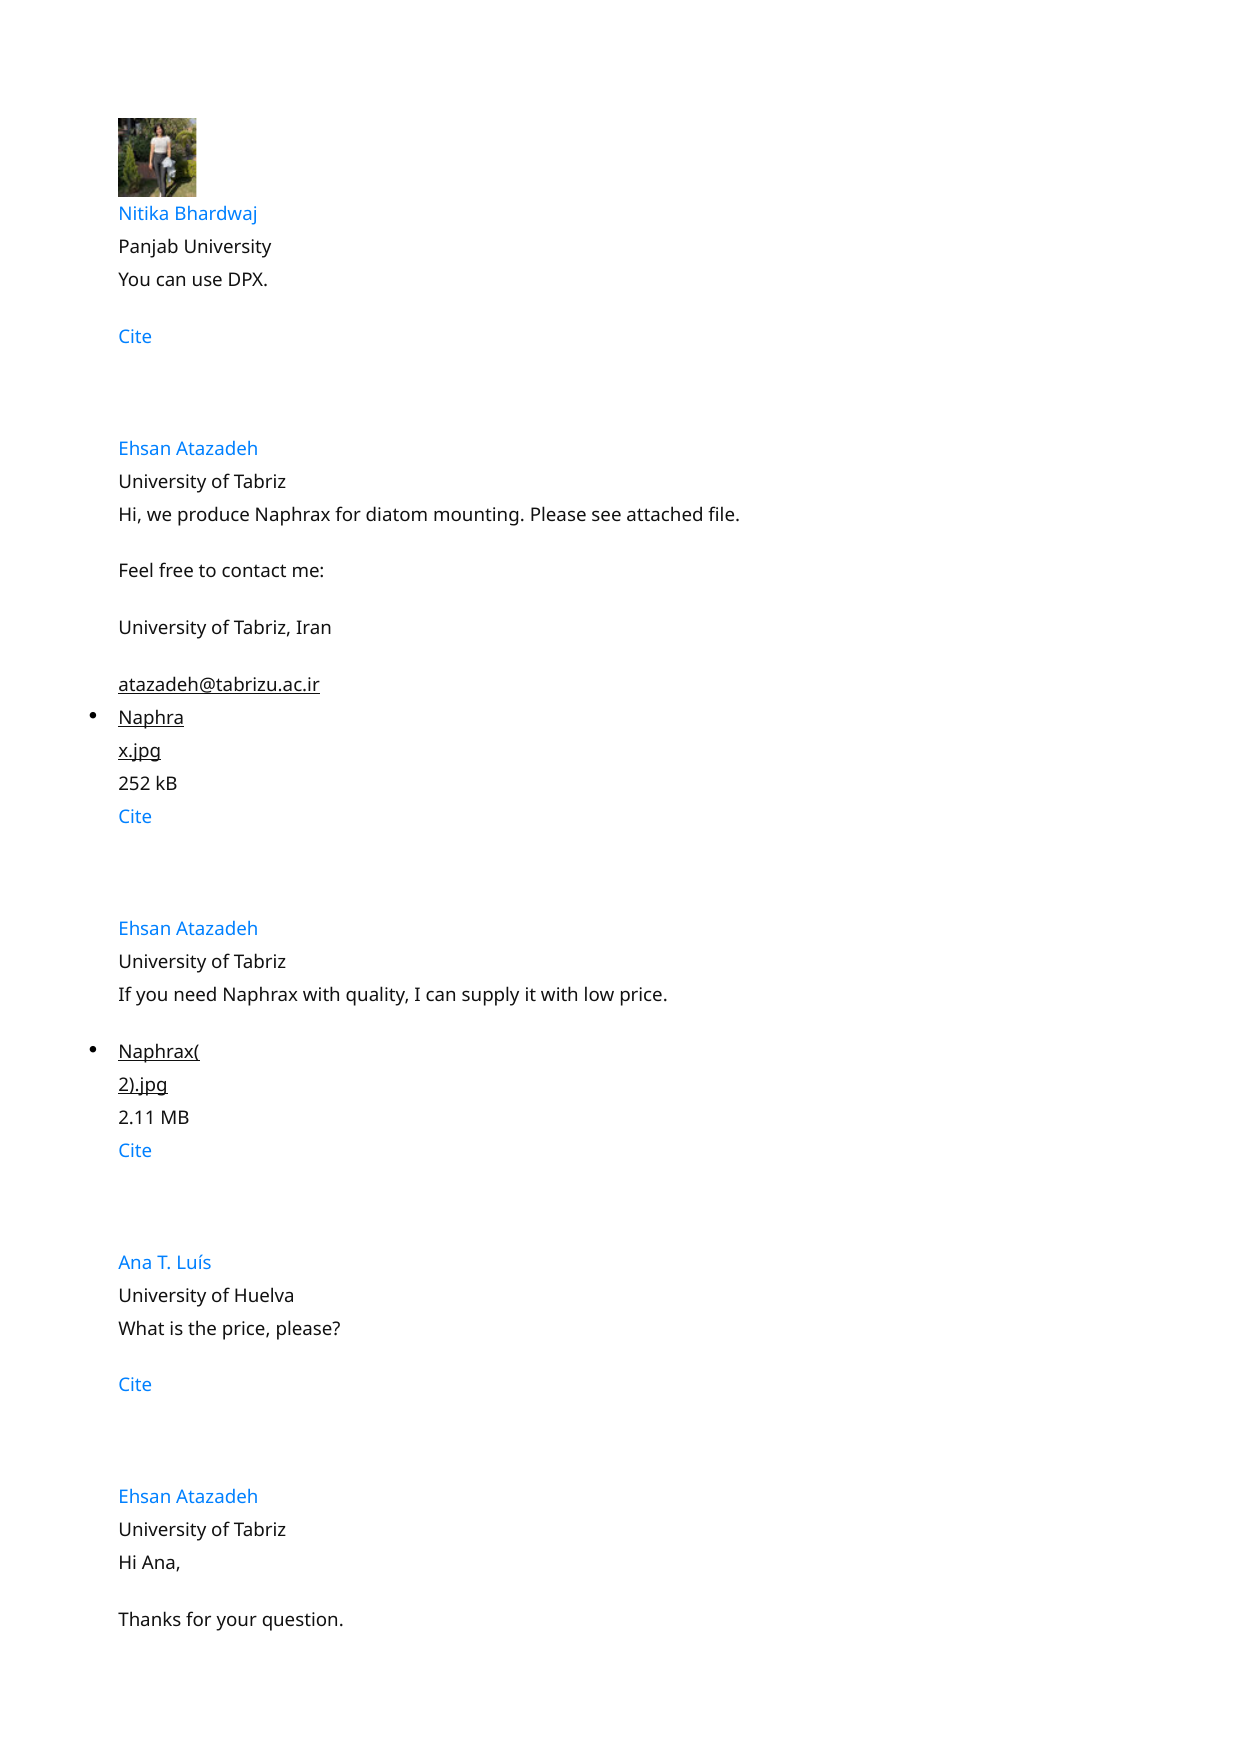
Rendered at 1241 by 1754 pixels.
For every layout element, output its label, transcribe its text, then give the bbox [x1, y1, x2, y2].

picture [118, 118, 197, 197]
text Thanks for your question. [118, 1606, 1122, 1632]
text University of Tabriz, Iran [118, 614, 1122, 640]
text University of Tabriz [118, 948, 1122, 974]
text Ehsan Atazadeh [118, 915, 1122, 941]
text Feel free to contact me: [118, 558, 1122, 583]
text Nitika Bhardwaj [118, 201, 1122, 226]
text Ehsan Atazadeh [118, 435, 1122, 461]
text University of Tabriz [118, 468, 1122, 494]
list Naphra [118, 704, 1122, 729]
text Ana T. Luís [118, 1249, 1122, 1274]
text atazadeh@tabrizu.ac.ir [118, 671, 1122, 696]
text Ehsan Atazadeh [118, 1483, 1122, 1509]
text Panjab University [118, 234, 1122, 259]
text Hi Ana, [118, 1550, 1122, 1575]
text Cite [118, 1137, 1122, 1163]
list 2.11 MB [118, 1104, 1122, 1130]
list 2).jpg [118, 1071, 1122, 1097]
list Naphrax( [118, 1038, 1122, 1063]
text University of Huelva [118, 1282, 1122, 1308]
text University of Tabriz [118, 1517, 1122, 1542]
text You can use DPX. [118, 267, 1122, 292]
text Cite [118, 323, 1122, 349]
text If you need Naphrax with quality, I can supply it with low price. [118, 981, 1122, 1007]
text Cite [118, 1372, 1122, 1397]
list x.jpg [118, 737, 1122, 763]
text Cite [118, 803, 1122, 829]
text Hi, we produce Naphrax for diatom mounting. Please see attached file. [118, 501, 1122, 527]
text What is the price, please? [118, 1315, 1122, 1341]
list 252 kB [118, 770, 1122, 796]
